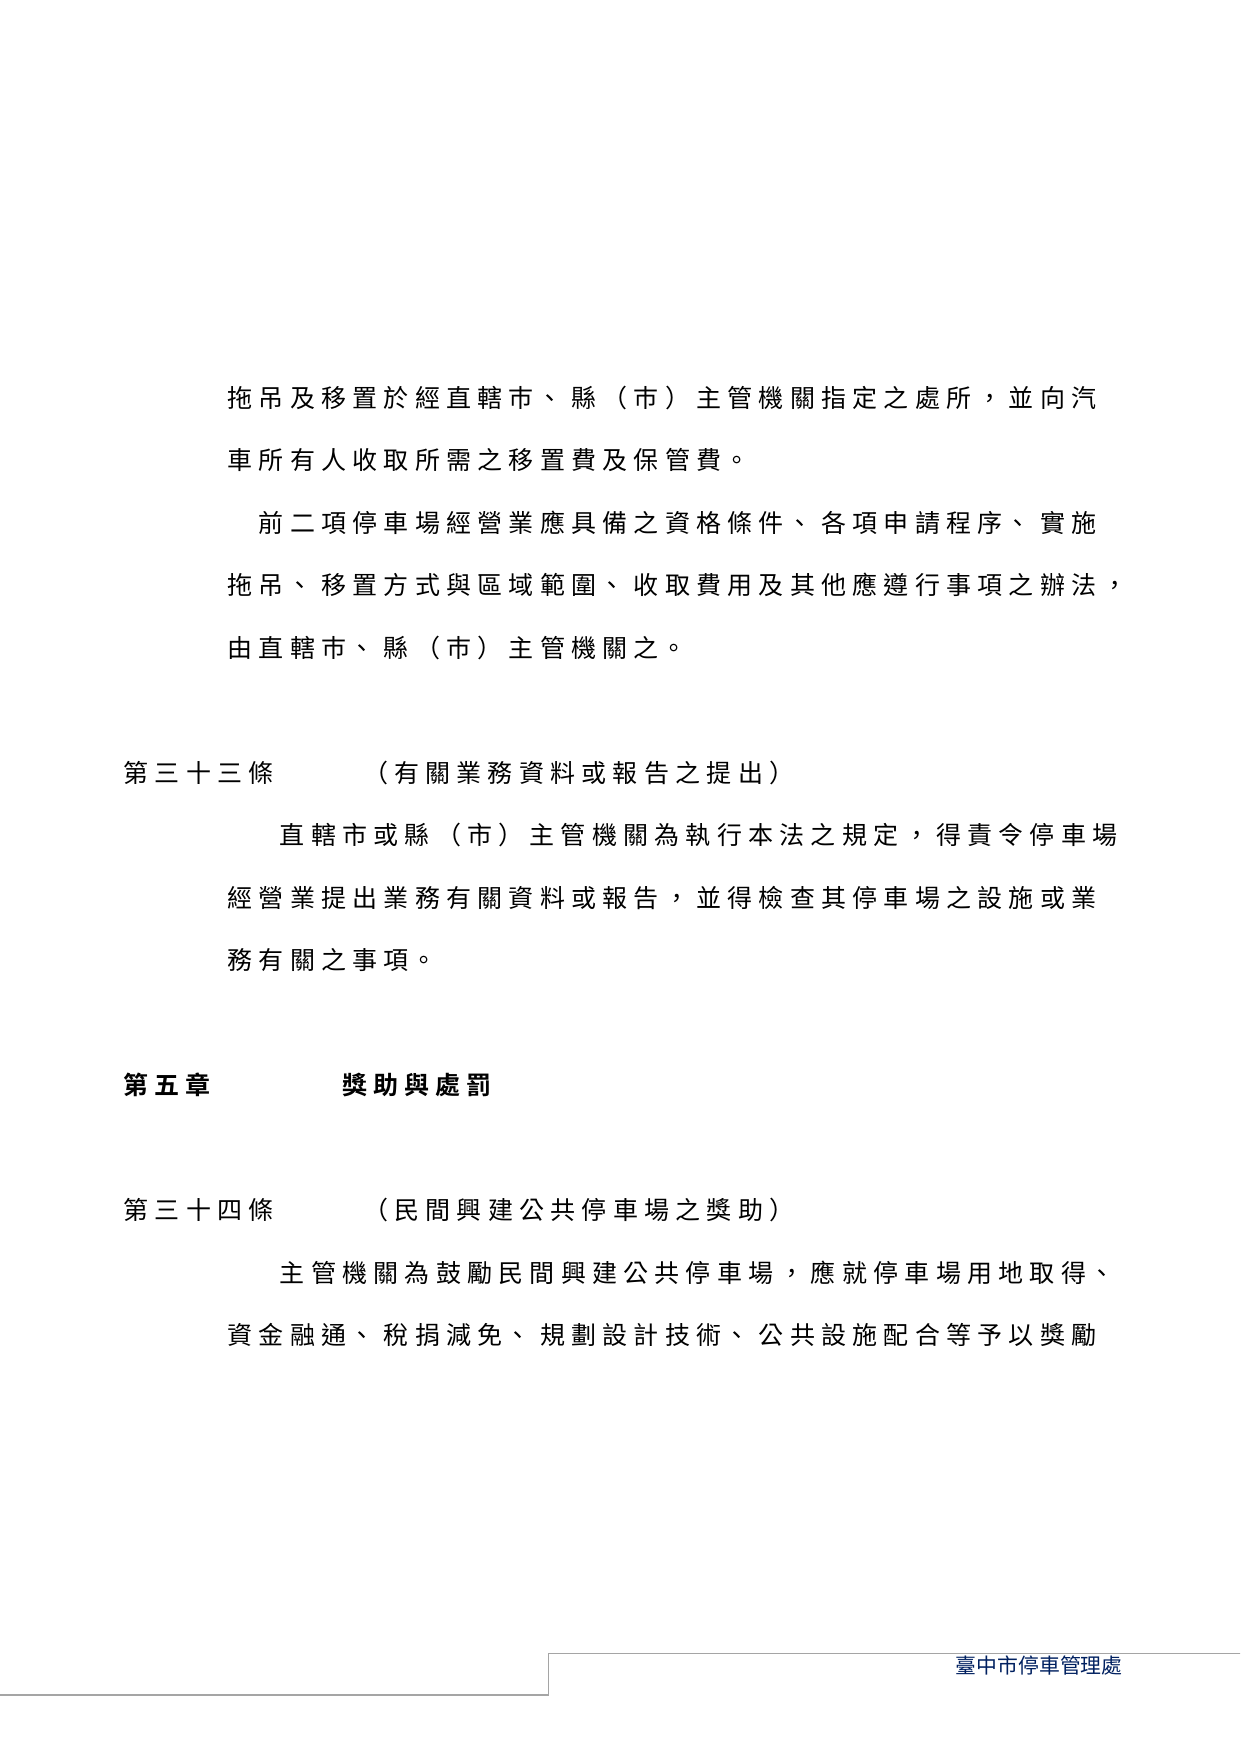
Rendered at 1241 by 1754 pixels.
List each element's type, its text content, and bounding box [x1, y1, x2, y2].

text 前二項停車場經營業應具備之資格條件、各項申請程序、實施拖吊、移置方式與區域範圍、收取費用及其他應遵行事項之辦法，由直轄巿、縣（巿）主管機關之。 [220, 479, 1120, 667]
text 直轄市或縣（市）主管機關為執行本法之規定，得責令停車場經營業提出業務有關資料或報告，並得檢查其停車場之設施或業務有關之事項。 [220, 792, 1120, 979]
text 第五章 獎助與處罰 [120, 1042, 1120, 1104]
text 主管機關為鼓勵民間興建公共停車場，應就停車場用地取得、資金融通、稅捐減免、規劃設計技術、公共設施配合等予以獎勵 [220, 1229, 1120, 1354]
text 第三十四條 （民間興建公共停車場之獎助） [120, 1167, 1120, 1229]
text 拖吊及移置於經直轄巿、縣（巿）主管機關指定之處所，並向汽車所有人收取所需之移置費及保管費。 [220, 354, 1120, 479]
text 第三十三條 （有關業務資料或報告之提出） [120, 729, 1120, 792]
